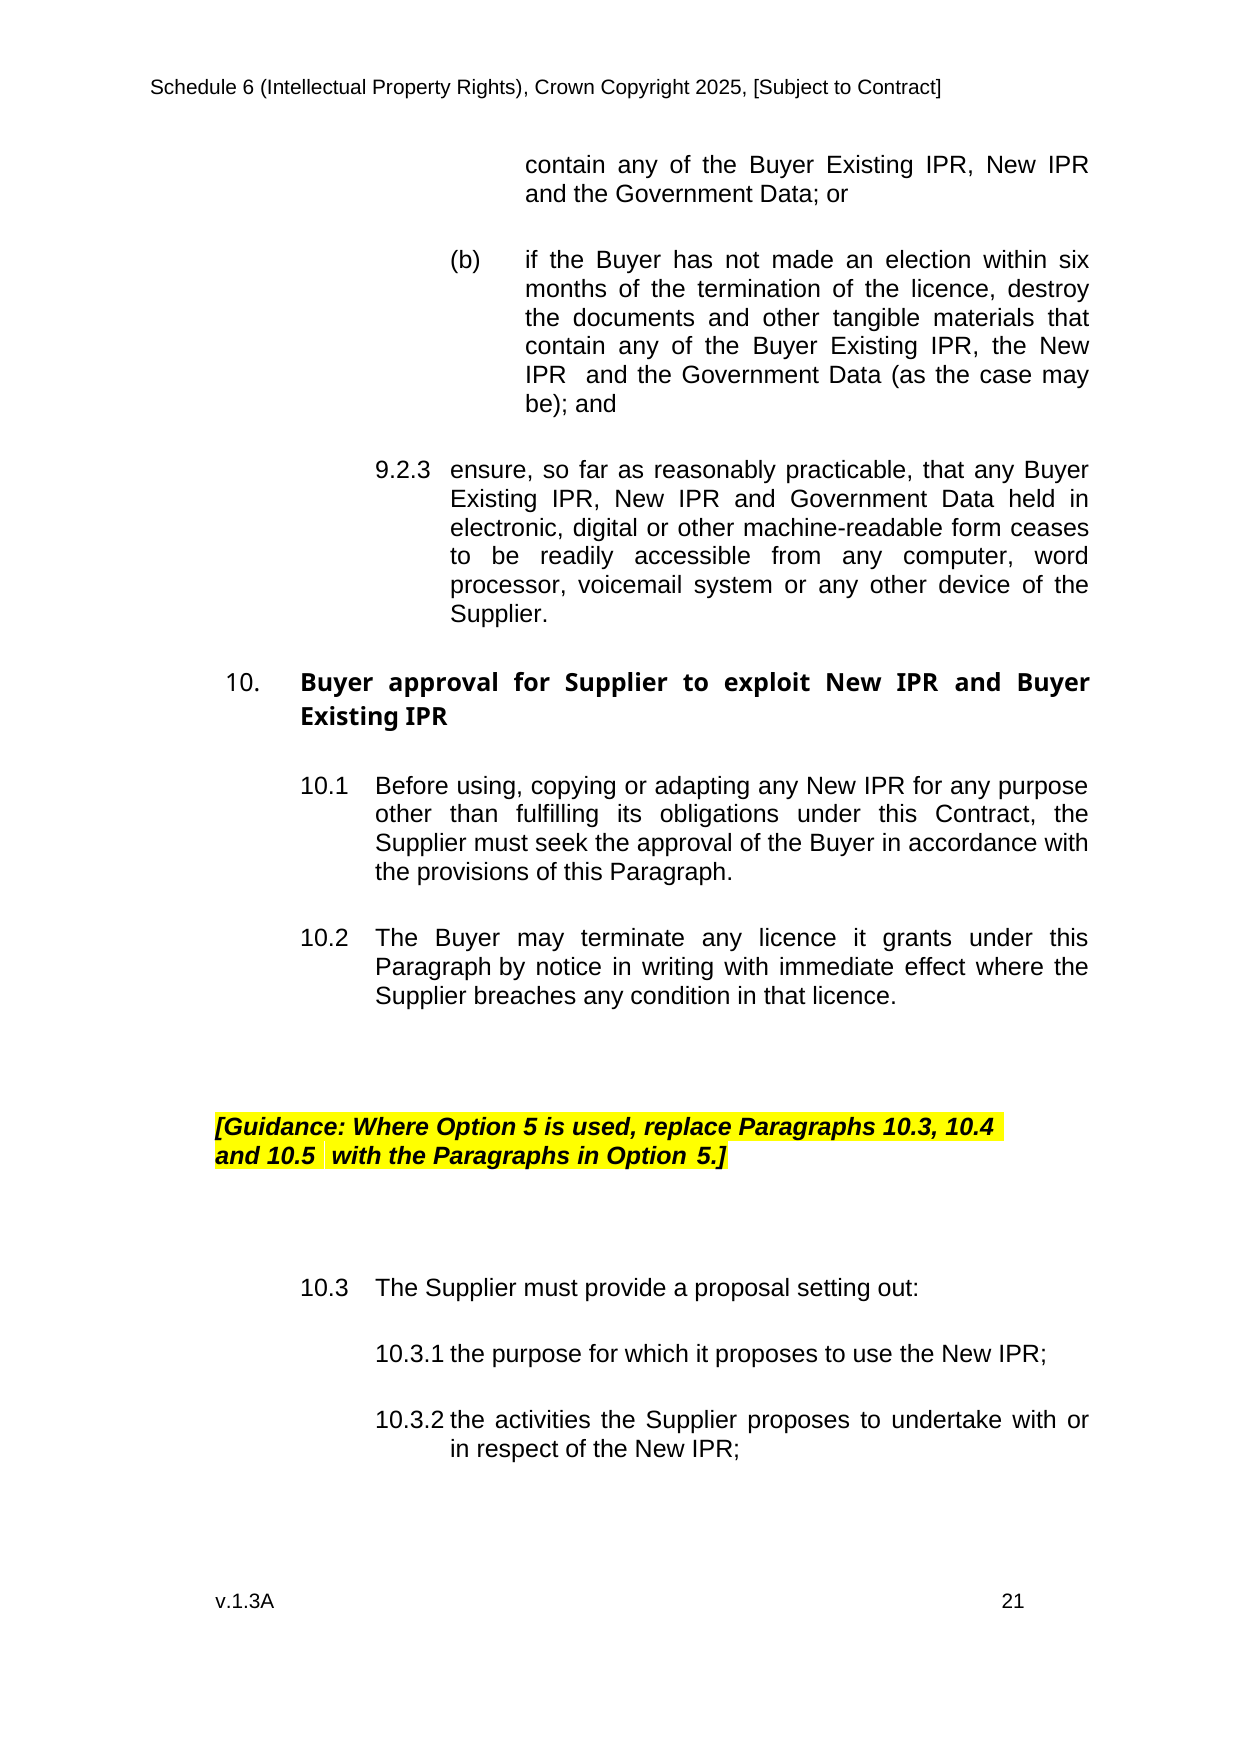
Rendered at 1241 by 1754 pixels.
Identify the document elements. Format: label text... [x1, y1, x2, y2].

list if the Buyer has not made an election within six months of the termination of the licence, destroy the documents and other tangible materials that contain any of the Buyer Existing IPR, the New IPR and the Government Data (as the case may be); and [450, 245, 1090, 417]
list ensure, so far as reasonably practicable, that any Buyer Existing IPR, New IPR and Government Data held in electronic, digital or other machine-readable form ceases to be readily accessible from any computer, word processor, voicemail system or any other device of the Supplier. [375, 455, 1090, 627]
list The Supplier must provide a proposal setting out: [300, 1273, 1090, 1301]
text [Guidance: Where Option 5 is used, replace Paragraphs 10.3, 10.4 and 10.5 with the Paragraphs in Option 5.] [151, 1048, 1089, 1234]
list the purpose for which it proposes to use the New IPR; [375, 1339, 1090, 1368]
list The Buyer may terminate any licence it grants under this Paragraph by notice in writing with immediate effect where the Supplier breaches any condition in that licence. [300, 923, 1090, 1009]
list the activities the Supplier proposes to undertake with or in respect of the New IPR; [375, 1405, 1090, 1463]
subtitle Buyer approval for Supplier to exploit New IPR and Buyer Existing IPR [225, 665, 1090, 733]
list contain any of the Buyer Existing IPR, New IPR and the Government Data; or [450, 150, 1090, 207]
list Before using, copying or adapting any New IPR for any purpose other than fulfilling its obligations under this Contract, the Supplier must seek the approval of the Buyer in accordance with the provisions of this Paragraph. [300, 771, 1090, 886]
